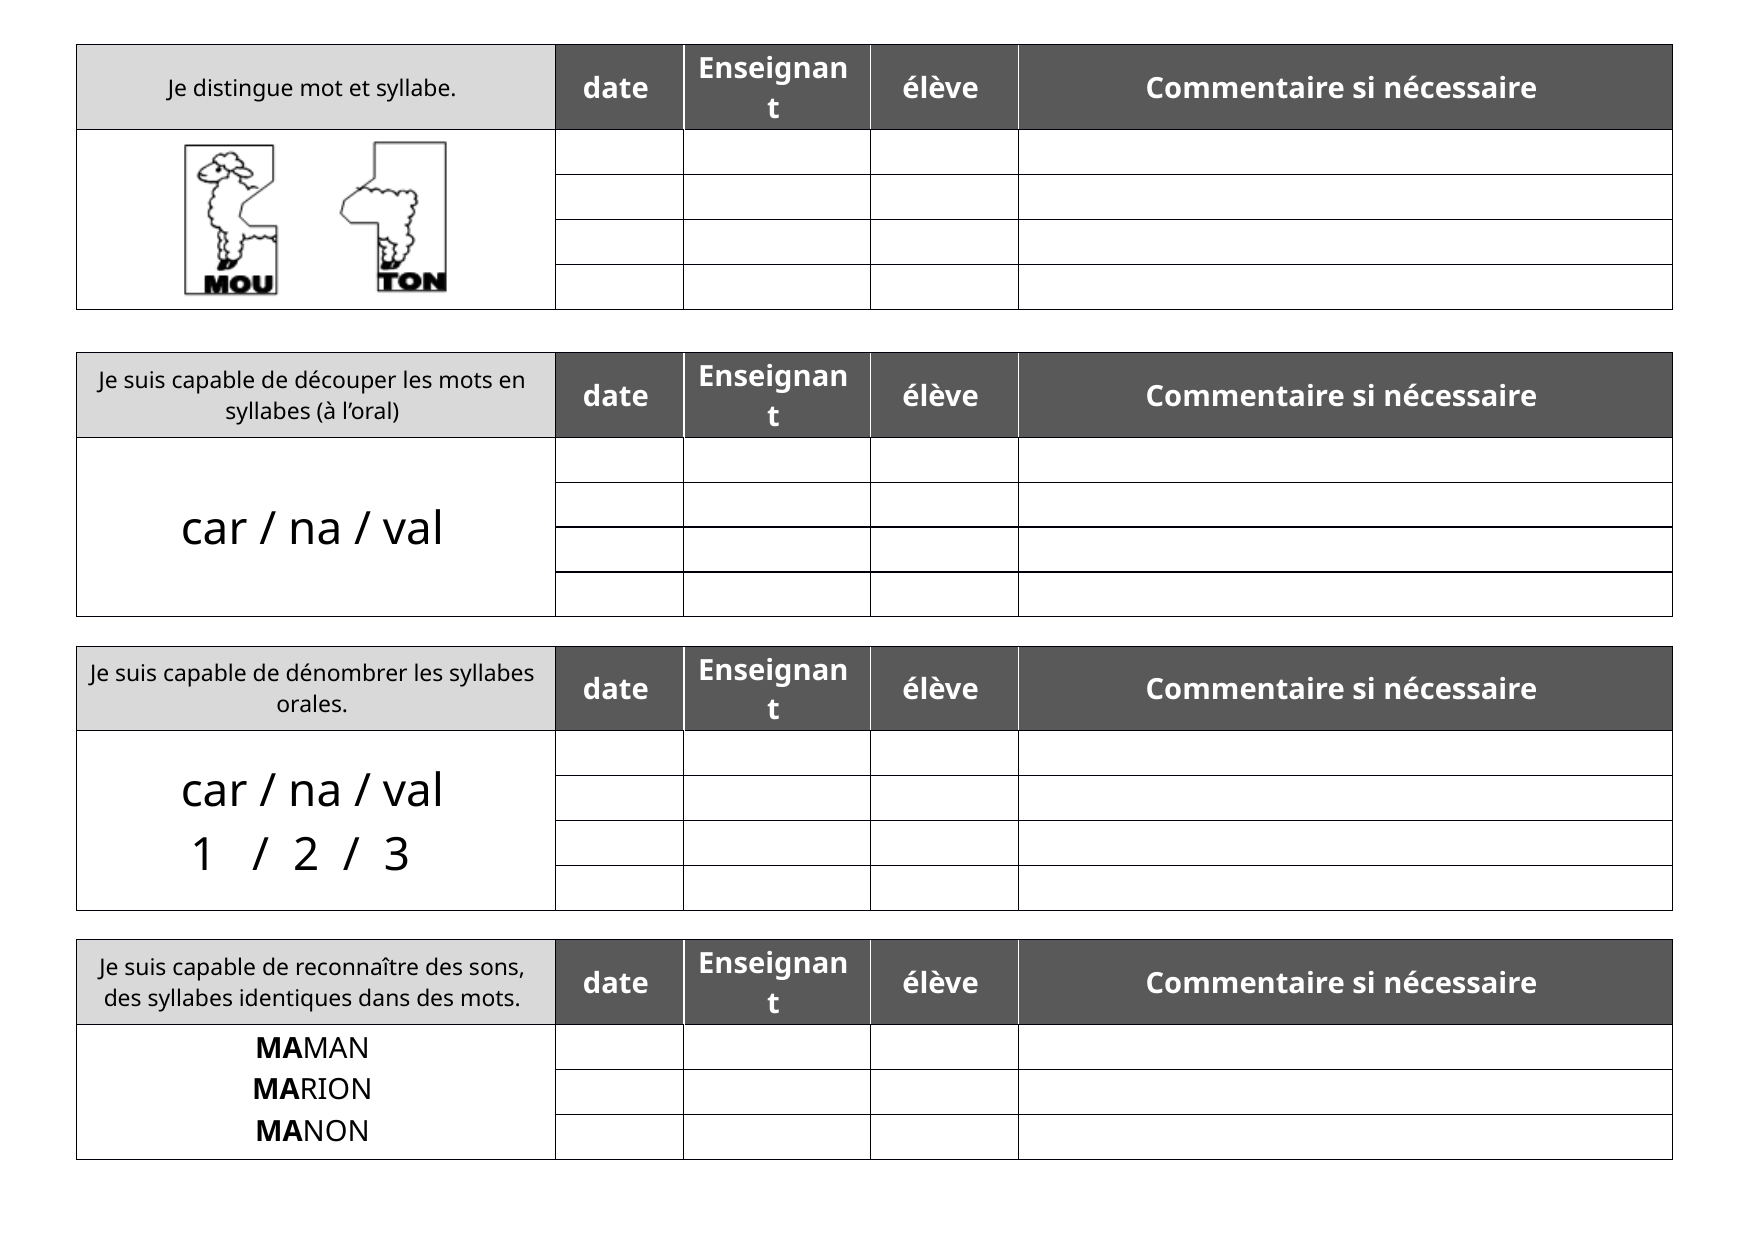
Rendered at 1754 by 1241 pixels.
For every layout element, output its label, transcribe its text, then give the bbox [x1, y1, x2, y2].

table_cell [684, 1025, 870, 1069]
table_header Je suis capable de dénombrer les syllabes orales. [77, 647, 555, 730]
table_header élève [871, 353, 1018, 437]
table_cell [556, 821, 683, 865]
table_cell [684, 528, 870, 571]
table_header Commentaire si nécessaire [1019, 647, 1672, 730]
table_cell [871, 438, 1018, 482]
table_cell [1019, 776, 1672, 820]
table_cell [556, 1025, 683, 1069]
table_header Commentaire si nécessaire [1019, 45, 1672, 129]
table_header élève [871, 45, 1018, 129]
table_cell [556, 130, 683, 174]
table_cell [684, 776, 870, 820]
table_cell [1019, 1070, 1672, 1113]
table_cell [684, 1070, 870, 1113]
table_header Commentaire si nécessaire [1019, 353, 1672, 437]
table_cell [1019, 528, 1672, 571]
table_cell [1019, 821, 1672, 865]
table_cell [1019, 573, 1672, 616]
table_cell [684, 573, 870, 616]
table_cell [556, 220, 683, 264]
table_header élève [871, 647, 1018, 730]
table_cell [556, 731, 683, 775]
table_cell [871, 1025, 1018, 1069]
table_header date [556, 45, 683, 129]
table_cell [871, 776, 1018, 820]
table_cell [77, 130, 555, 308]
table_header Je suis capable de reconnaître des sons, des syllabes identiques dans des mots. [77, 940, 555, 1024]
table_cell [871, 220, 1018, 264]
table_cell [684, 821, 870, 865]
table_cell [556, 438, 683, 482]
table_cell [1019, 265, 1672, 308]
table_cell [684, 1115, 870, 1158]
table_header date [556, 647, 683, 730]
table_header Je suis capable de découper les mots en syllabes (à l’oral) [77, 353, 555, 437]
table_header Enseignant [685, 647, 870, 730]
table_cell car / na / val [77, 438, 555, 616]
table_cell [556, 866, 683, 910]
table_cell [1019, 220, 1672, 264]
table_cell [871, 1070, 1018, 1113]
table_cell [871, 528, 1018, 571]
table_header Commentaire si nécessaire [1019, 940, 1672, 1024]
table_cell [871, 1115, 1018, 1158]
table_cell [871, 265, 1018, 308]
table_cell [871, 866, 1018, 910]
table_cell [871, 573, 1018, 616]
table_cell [556, 528, 683, 571]
table_cell [684, 483, 870, 526]
table_cell [1019, 731, 1672, 775]
table_header date [556, 353, 683, 437]
table_cell [556, 265, 683, 308]
table_cell [684, 731, 870, 775]
table_cell [1019, 866, 1672, 910]
table_cell [871, 731, 1018, 775]
table_cell [1019, 438, 1672, 482]
table_header élève [871, 940, 1018, 1024]
table_cell [684, 220, 870, 264]
table_cell [871, 821, 1018, 865]
table_cell [684, 175, 870, 219]
table_cell [556, 483, 683, 526]
table_cell [871, 130, 1018, 174]
table_header date [556, 940, 683, 1024]
table_cell [1019, 1115, 1672, 1158]
table_cell [684, 265, 870, 308]
table_cell [684, 438, 870, 482]
table_cell [871, 175, 1018, 219]
table_cell car / na / val 1 / 2 / 3 [77, 731, 555, 910]
table_cell [871, 483, 1018, 526]
table_header Enseignant [685, 353, 870, 437]
table_header Enseignant [685, 940, 870, 1024]
table_cell [684, 130, 870, 174]
table_cell [556, 1070, 683, 1113]
table_cell [1019, 130, 1672, 174]
table_cell [684, 866, 870, 910]
table_cell [556, 1115, 683, 1158]
table_cell Maman Marion Manon mardi [77, 1025, 555, 1158]
table_cell [556, 573, 683, 616]
picture [172, 137, 461, 301]
table_cell [556, 175, 683, 219]
table_cell [1019, 175, 1672, 219]
table_cell [1019, 1025, 1672, 1069]
table_header Je distingue mot et syllabe. [77, 45, 555, 129]
table_cell [1019, 483, 1672, 526]
table_cell [556, 776, 683, 820]
table_header Enseignant [685, 45, 870, 129]
